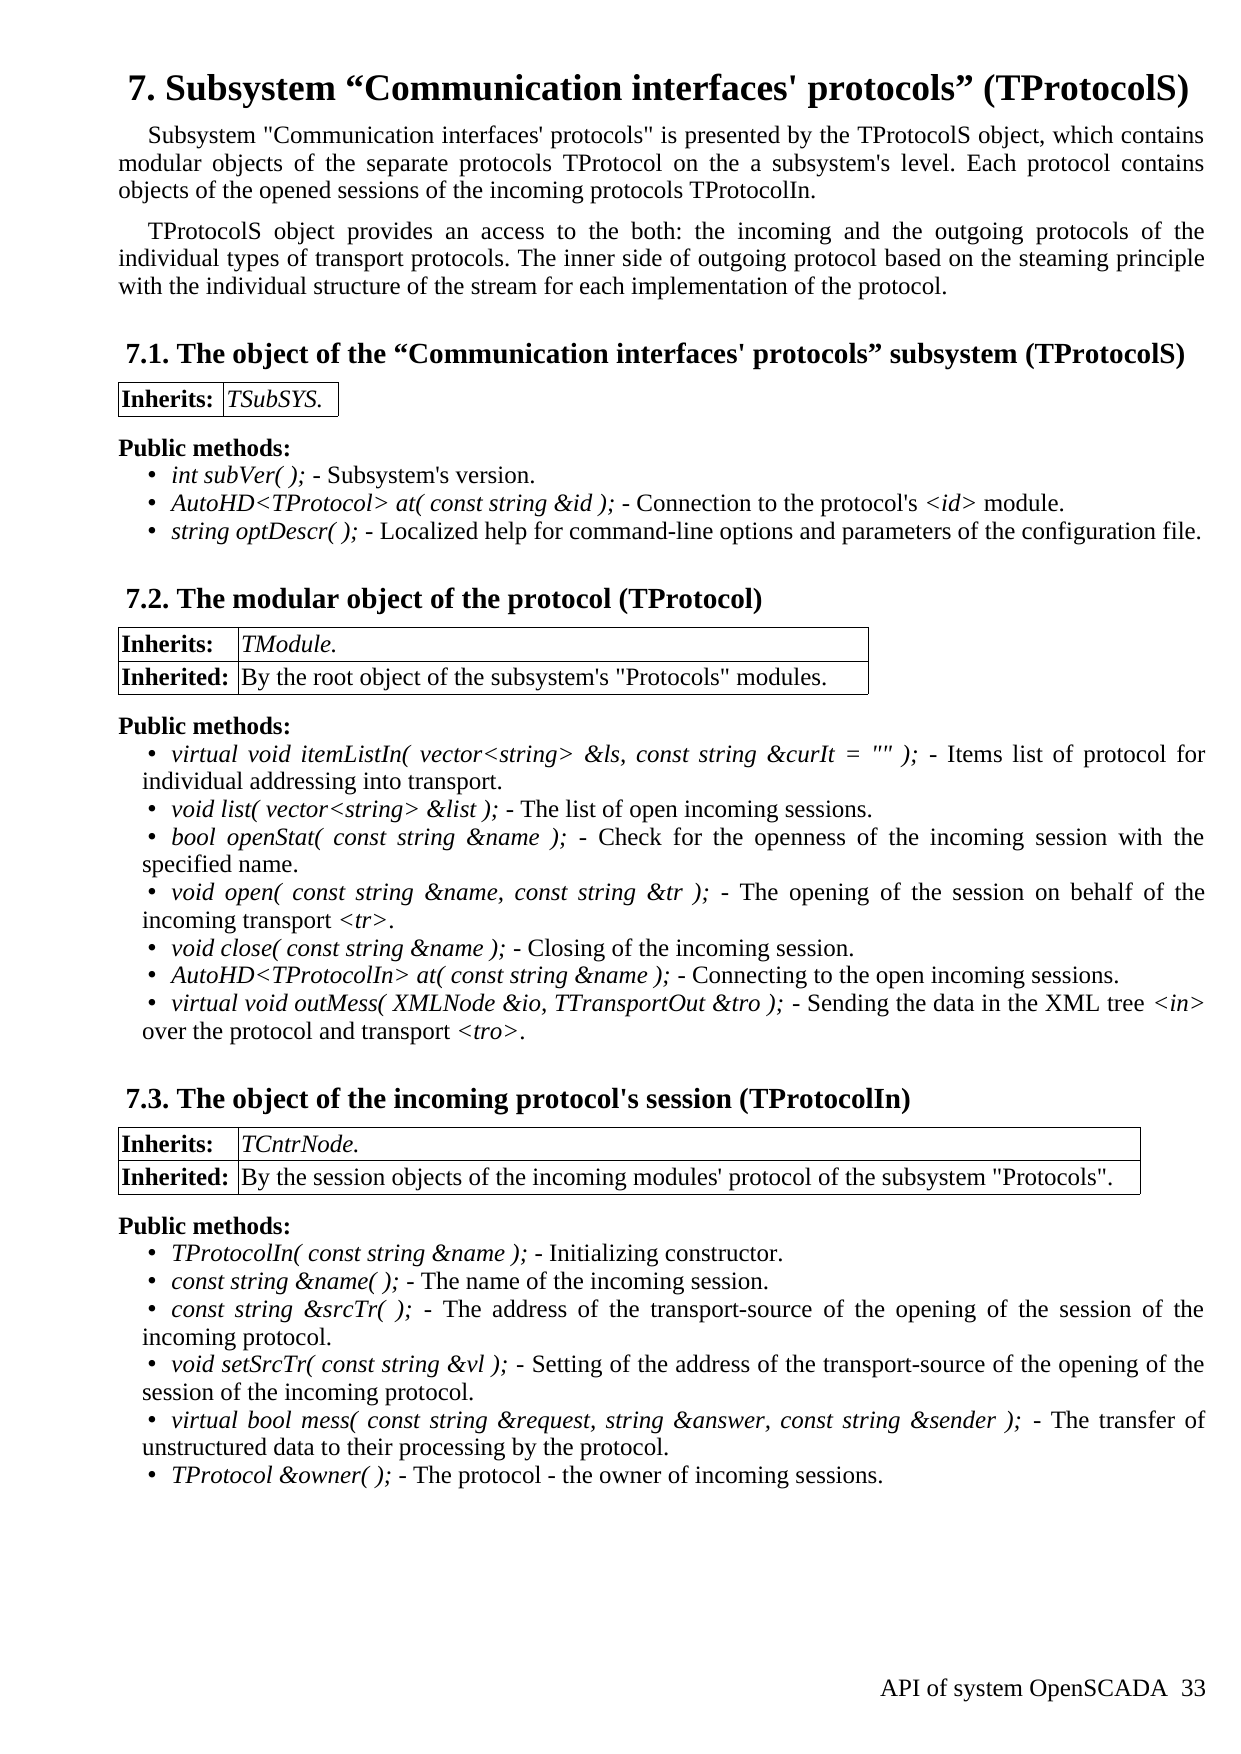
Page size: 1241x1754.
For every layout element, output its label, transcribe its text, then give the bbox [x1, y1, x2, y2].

list void setSrcTr( const string &vl ); - Setting of the address of the transport-source of the opening of the session of the incoming protocol. [118, 1350, 1206, 1406]
list int subVer( ); - Subsystem's version. [118, 461, 1206, 489]
list void close( const string &name ); - Closing of the incoming session. [118, 934, 1206, 961]
text Subsystem "Communication interfaces' protocols" is presented by the TProtocolS object, which contains modular objects of the separate protocols TProtocol on the a subsystem's level. Each protocol contains objects of the opened sessions of the incoming protocols TProtocolIn. [118, 121, 1206, 204]
subtitle 7.1. The object of the “Communication interfaces' protocols” subsystem (TProtocolS) [118, 337, 1206, 370]
list virtual void itemListIn( vector<string> &ls, const string &curIt = "" ); - Items list of protocol for individual addressing into transport. [118, 740, 1206, 795]
table_cell By the root object of the subsystem's "Protocols" modules. [239, 662, 868, 694]
list void list( vector<string> &list ); - The list of open incoming sessions. [118, 795, 1206, 823]
list const string &name( ); - The name of the incoming session. [118, 1267, 1206, 1295]
table_header TCntrNode. [239, 1128, 1140, 1160]
list TProtocol &owner( ); - The protocol - the owner of incoming sessions. [118, 1461, 1206, 1489]
list string optDescr( ); - Localized help for command-line options and parameters of the configuration file. [118, 517, 1206, 544]
table_header Inherits: [119, 383, 223, 416]
table_header TSubSYS. [224, 383, 338, 416]
text TProtocolS object provides an access to the both: the incoming and the outgoing protocols of the individual types of transport protocols. The inner side of outgoing protocol based on the steaming principle with the individual structure of the stream for each implementation of the protocol. [118, 217, 1206, 300]
list AutoHD<TProtocolIn> at( const string &name ); - Connecting to the open incoming sessions. [118, 961, 1206, 989]
text Public methods: [118, 434, 1206, 461]
table_cell Inherited: [119, 1161, 238, 1194]
text Public methods: [118, 712, 1206, 740]
text Public methods: [118, 1212, 1206, 1239]
table_cell Inherited: [119, 662, 238, 694]
subtitle 7.3. The object of the incoming protocol's session (TProtocolIn) [118, 1082, 1206, 1114]
subtitle 7.2. The modular object of the protocol (TProtocol) [118, 582, 1206, 614]
table_header Inherits: [119, 628, 238, 661]
list AutoHD<TProtocol> at( const string &id ); - Connection to the protocol's <id> module. [118, 489, 1206, 517]
list bool openStat( const string &name ); - Check for the openness of the incoming session with the specified name. [118, 823, 1206, 878]
list virtual void outMess( XMLNode &io, TTransportOut &tro ); - Sending the data in the XML tree <in> over the protocol and transport <tro>. [118, 989, 1206, 1044]
list void open( const string &name, const string &tr ); - The opening of the session on behalf of the incoming transport <tr>. [118, 878, 1206, 934]
table_header TModule. [239, 628, 868, 661]
table_header Inherits: [119, 1128, 238, 1160]
list TProtocolIn( const string &name ); - Initializing constructor. [118, 1239, 1206, 1267]
table_cell By the session objects of the incoming modules' protocol of the subsystem "Protocols". [239, 1161, 1140, 1194]
subtitle 7. Subsystem “Communication interfaces' protocols” (TProtocolS) [118, 67, 1206, 109]
list const string &srcTr( ); - The address of the transport-source of the opening of the session of the incoming protocol. [118, 1295, 1206, 1350]
list virtual bool mess( const string &request, string &answer, const string &sender ); - The transfer of unstructured data to their processing by the protocol. [118, 1406, 1206, 1461]
